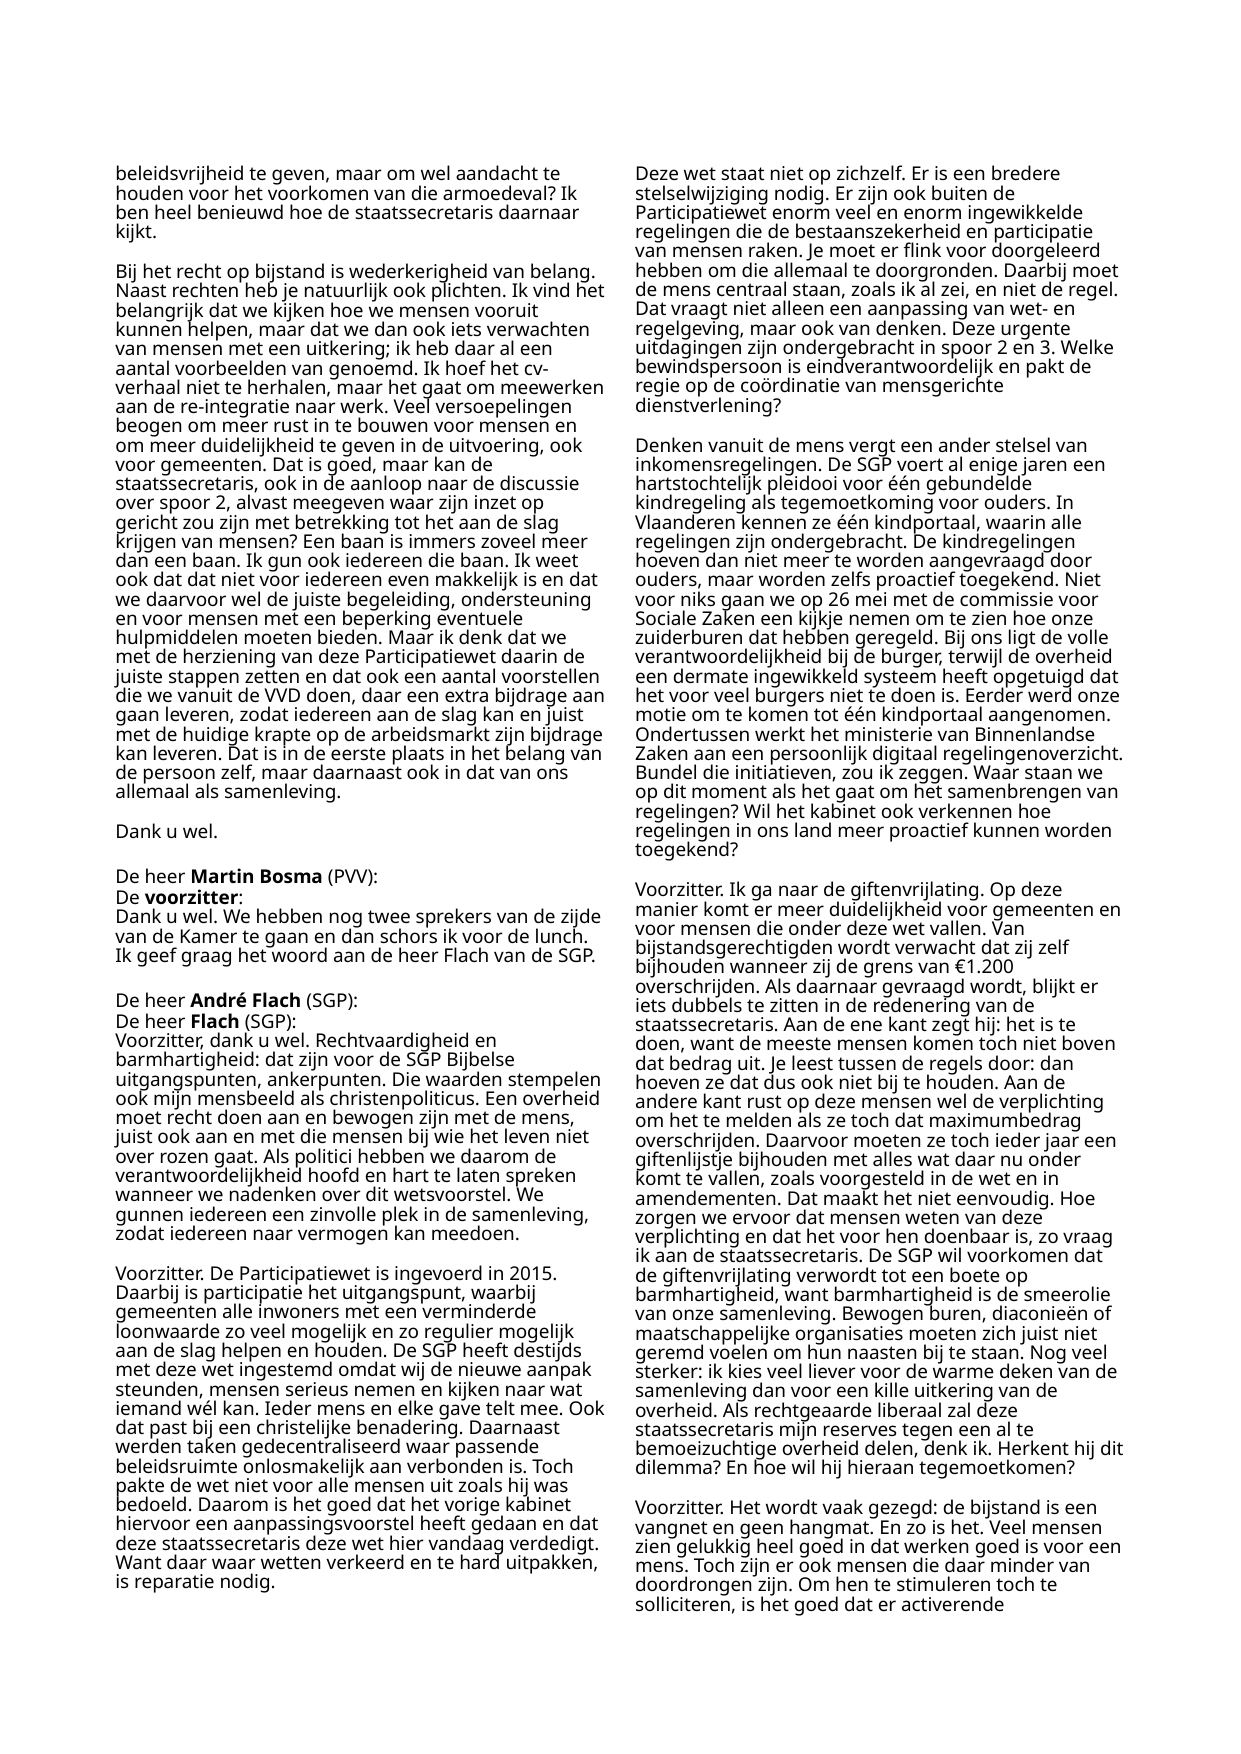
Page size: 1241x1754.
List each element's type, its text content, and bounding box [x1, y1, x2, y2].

text De heer André Flach (SGP): [115, 987, 605, 1013]
text Denken vanuit de mens vergt een ander stelsel van inkomensregelingen. De SGP voert al enige jaren een hartstochtelijk pleidooi voor één gebundelde kindregeling als tegemoetkoming voor ouders. In Vlaanderen kennen ze één kindportaal, waarin alle regelingen zijn ondergebracht. De kindregelingen hoeven dan niet meer te worden aangevraagd door ouders, maar worden zelfs proactief toegekend. Niet voor niks gaan we op 26 mei met de commissie voor Sociale Zaken een kijkje nemen om te zien hoe onze zuiderburen dat hebben geregeld. Bij ons ligt de volle verantwoordelijkheid bij de burger, terwijl de overheid een dermate ingewikkeld systeem heeft opgetuigd dat het voor veel burgers niet te doen is. Eerder werd onze motie om te komen tot één kindportaal aangenomen. Ondertussen werkt het ministerie van Binnenlandse Zaken aan een persoonlijk digitaal regelingenoverzicht. Bundel die initiatieven, zou ik zeggen. Waar staan we op dit moment als het gaat om het samenbrengen van regelingen? Wil het kabinet ook verkennen hoe regelingen in ons land meer proactief kunnen worden toegekend? [635, 437, 1125, 861]
text Voorzitter. Ik ga naar de giftenvrijlating. Op deze manier komt er meer duidelijkheid voor gemeenten en voor mensen die onder deze wet vallen. Van bijstandsgerechtigden wordt verwacht dat zij zelf bijhouden wanneer zij de grens van €1.200 overschrijden. Als daarnaar gevraagd wordt, blijkt er iets dubbels te zitten in de redenering van de staatssecretaris. Aan de ene kant zegt hij: het is te doen, want de meeste mensen komen toch niet boven dat bedrag uit. Je leest tussen de regels door: dan hoeven ze dat dus ook niet bij te houden. Aan de andere kant rust op deze mensen wel de verplichting om het te melden als ze toch dat maximumbedrag overschrijden. Daarvoor moeten ze toch ieder jaar een giftenlijstje bijhouden met alles wat daar nu onder komt te vallen, zoals voorgesteld in de wet en in amendementen. Dat maakt het niet eenvoudig. Hoe zorgen we ervoor dat mensen weten van deze verplichting en dat het voor hen doenbaar is, zo vraag ik aan de staatssecretaris. De SGP wil voorkomen dat de giftenvrijlating verwordt tot een boete op barmhartigheid, want barmhartigheid is de smeerolie van onze samenleving. Bewogen buren, diaconieën of maatschappelijke organisaties moeten zich juist niet geremd voelen om hun naasten bij te staan. Nog veel sterker: ik kies veel liever voor de warme deken van de samenleving dan voor een kille uitkering van de overheid. Als rechtgeaarde liberaal zal deze staatssecretaris mijn reserves tegen een al te bemoeizuchtige overheid delen, denk ik. Herkent hij dit dilemma? En hoe wil hij hieraan tegemoetkomen? [635, 881, 1125, 1479]
text Dank u wel. We hebben nog twee sprekers van de zijde van de Kamer te gaan en dan schors ik voor de lunch. Ik geef graag het woord aan de heer Flach van de SGP. [115, 908, 605, 966]
text beleidsvrijheid te geven, maar om wel aandacht te houden voor het voorkomen van die armoedeval? Ik ben heel benieuwd hoe de staatssecretaris daarnaar kijkt. [115, 165, 605, 242]
text De heer Martin Bosma (PVV): [115, 863, 605, 889]
text Bij het recht op bijstand is wederkerigheid van belang. Naast rechten heb je natuurlijk ook plichten. Ik vind het belangrijk dat we kijken hoe we mensen vooruit kunnen helpen, maar dat we dan ook iets verwachten van mensen met een uitkering; ik heb daar al een aantal voorbeelden van genoemd. Ik hoef het cv-verhaal niet te herhalen, maar het gaat om meewerken aan de re-integratie naar werk. Veel versoepelingen beogen om meer rust in te bouwen voor mensen en om meer duidelijkheid te geven in de uitvoering, ook voor gemeenten. Dat is goed, maar kan de staatssecretaris, ook in de aanloop naar de discussie over spoor 2, alvast meegeven waar zijn inzet op gericht zou zijn met betrekking tot het aan de slag krijgen van mensen? Een baan is immers zoveel meer dan een baan. Ik gun ook iedereen die baan. Ik weet ook dat dat niet voor iedereen even makkelijk is en dat we daarvoor wel de juiste begeleiding, ondersteuning en voor mensen met een beperking eventuele hulpmiddelen moeten bieden. Maar ik denk dat we met de herziening van deze Participatiewet daarin de juiste stappen zetten en dat ook een aantal voorstellen die we vanuit de VVD doen, daar een extra bijdrage aan gaan leveren, zodat iedereen aan de slag kan en juist met de huidige krapte op de arbeidsmarkt zijn bijdrage kan leveren. Dat is in de eerste plaats in het belang van de persoon zelf, maar daarnaast ook in dat van ons allemaal als samenleving. [115, 263, 605, 803]
text De heer Flach (SGP): [115, 1013, 605, 1032]
text Dank u wel. [115, 823, 605, 843]
text De voorzitter: [115, 889, 605, 908]
text Voorzitter, dank u wel. Rechtvaardigheid en barmhartigheid: dat zijn voor de SGP Bijbelse uitgangspunten, ankerpunten. Die waarden stempelen ook mijn mensbeeld als christenpoliticus. Een overheid moet recht doen aan en bewogen zijn met de mens, juist ook aan en met die mensen bij wie het leven niet over rozen gaat. Als politici hebben we daarom de verantwoordelijkheid hoofd en hart te laten spreken wanneer we nadenken over dit wetsvoorstel. We gunnen iedereen een zinvolle plek in de samenleving, zodat iedereen naar vermogen kan meedoen. [115, 1032, 605, 1244]
text Deze wet staat niet op zichzelf. Er is een bredere stelselwijziging nodig. Er zijn ook buiten de Participatiewet enorm veel en enorm ingewikkelde regelingen die de bestaanszekerheid en participatie van mensen raken. Je moet er flink voor doorgeleerd hebben om die allemaal te doorgronden. Daarbij moet de mens centraal staan, zoals ik al zei, en niet de regel. Dat vraagt niet alleen een aanpassing van wet- en regelgeving, maar ook van denken. Deze urgente uitdagingen zijn ondergebracht in spoor 2 en 3. Welke bewindspersoon is eindverantwoordelijk en pakt de regie op de coördinatie van mensgerichte dienstverlening? [635, 165, 1125, 416]
text Voorzitter. Het wordt vaak gezegd: de bijstand is een vangnet en geen hangmat. En zo is het. Veel mensen zien gelukkig heel goed in dat werken goed is voor een mens. Toch zijn er ook mensen die daar minder van doordrongen zijn. Om hen te stimuleren toch te solliciteren, is het goed dat er activerende [635, 1499, 1125, 1615]
text Voorzitter. De Participatiewet is ingevoerd in 2015. Daarbij is participatie het uitgangspunt, waarbij gemeenten alle inwoners met een verminderde loonwaarde zo veel mogelijk en zo regulier mogelijk aan de slag helpen en houden. De SGP heeft destijds met deze wet ingestemd omdat wij de nieuwe aanpak steunden, mensen serieus nemen en kijken naar wat iemand wél kan. Ieder mens en elke gave telt mee. Ook dat past bij een christelijke benadering. Daarnaast werden taken gedecentraliseerd waar passende beleidsruimte onlosmakelijk aan verbonden is. Toch pakte de wet niet voor alle mensen uit zoals hij was bedoeld. Daarom is het goed dat het vorige kabinet hiervoor een aanpassingsvoorstel heeft gedaan en dat deze staatssecretaris deze wet hier vandaag verdedigt. Want daar waar wetten verkeerd en te hard uitpakken, is reparatie nodig. [115, 1265, 605, 1592]
